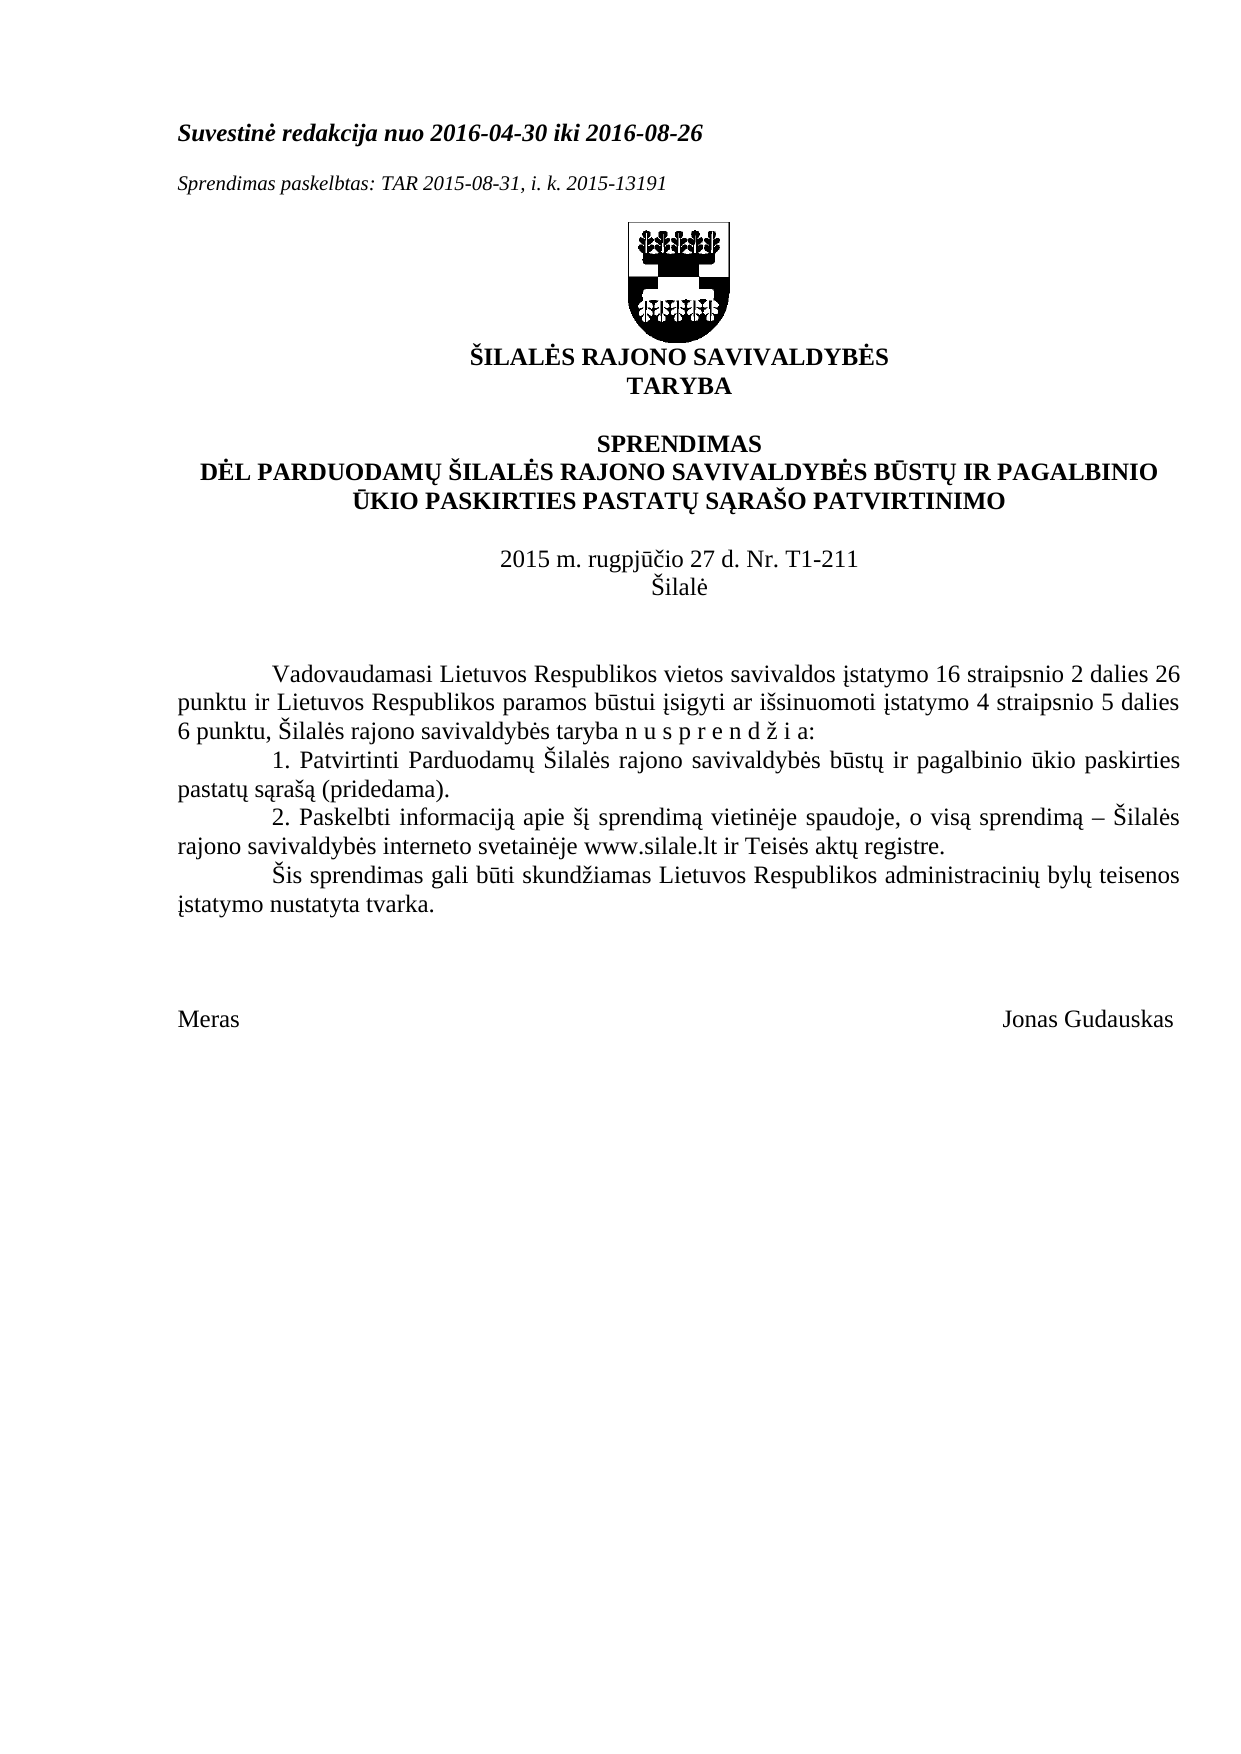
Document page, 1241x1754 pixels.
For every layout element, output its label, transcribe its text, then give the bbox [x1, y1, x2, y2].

text Šilalė [177, 572, 1181, 601]
text Sprendimas [177, 429, 1181, 457]
text TARYBA [177, 371, 1181, 400]
text Šis sprendimas gali būti skundžiamas Lietuvos Respublikos administracinių bylų teisenos įstatymo nustatyta tvarka. [177, 860, 1181, 917]
text 1. Patvirtinti Parduodamų Šilalės rajono savivaldybės būstų ir pagalbinio ūkio paskirties pastatų sąrašą (pridedama). [177, 745, 1181, 802]
text Meras Jonas Gudauskas [177, 1004, 1181, 1032]
text Sprendimas paskelbtas: TAR 2015-08-31, i. k. 2015-13191 [177, 171, 1181, 195]
text Vadovaudamasi Lietuvos Respublikos vietos savivaldos įstatymo 16 straipsnio 2 dalies 26 punktu ir Lietuvos Respublikos paramos būstui įsigyti ar išsinuomoti įstatymo 4 straipsnio 5 dalies 6 punktu, Šilalės rajono savivaldybės taryba n u s p r e n d ž i a: [177, 659, 1181, 745]
text ŠILALĖS RAJONO SAVIVALDYBĖS [177, 342, 1181, 371]
text DĖL PARDUODAMŲ ŠILALĖS RAJONO SAVIVALDYBĖS BŪSTŲ IR PAGALBINIO ŪKIO PASKIRTIES PASTATŲ SĄRAŠO PATVIRTINIMO [177, 457, 1181, 515]
text 2015 m. rugpjūčio 27 d. Nr. T1-211 [177, 544, 1181, 572]
text 2. Paskelbti informaciją apie šį sprendimą vietinėje spaudoje, o visą sprendimą – Šilalės rajono savivaldybės interneto svetainėje www.silale.lt ir Teisės aktų registre. [177, 802, 1181, 860]
text Suvestinė redakcija nuo 2016-04-30 iki 2016-08-26 [177, 118, 1181, 147]
